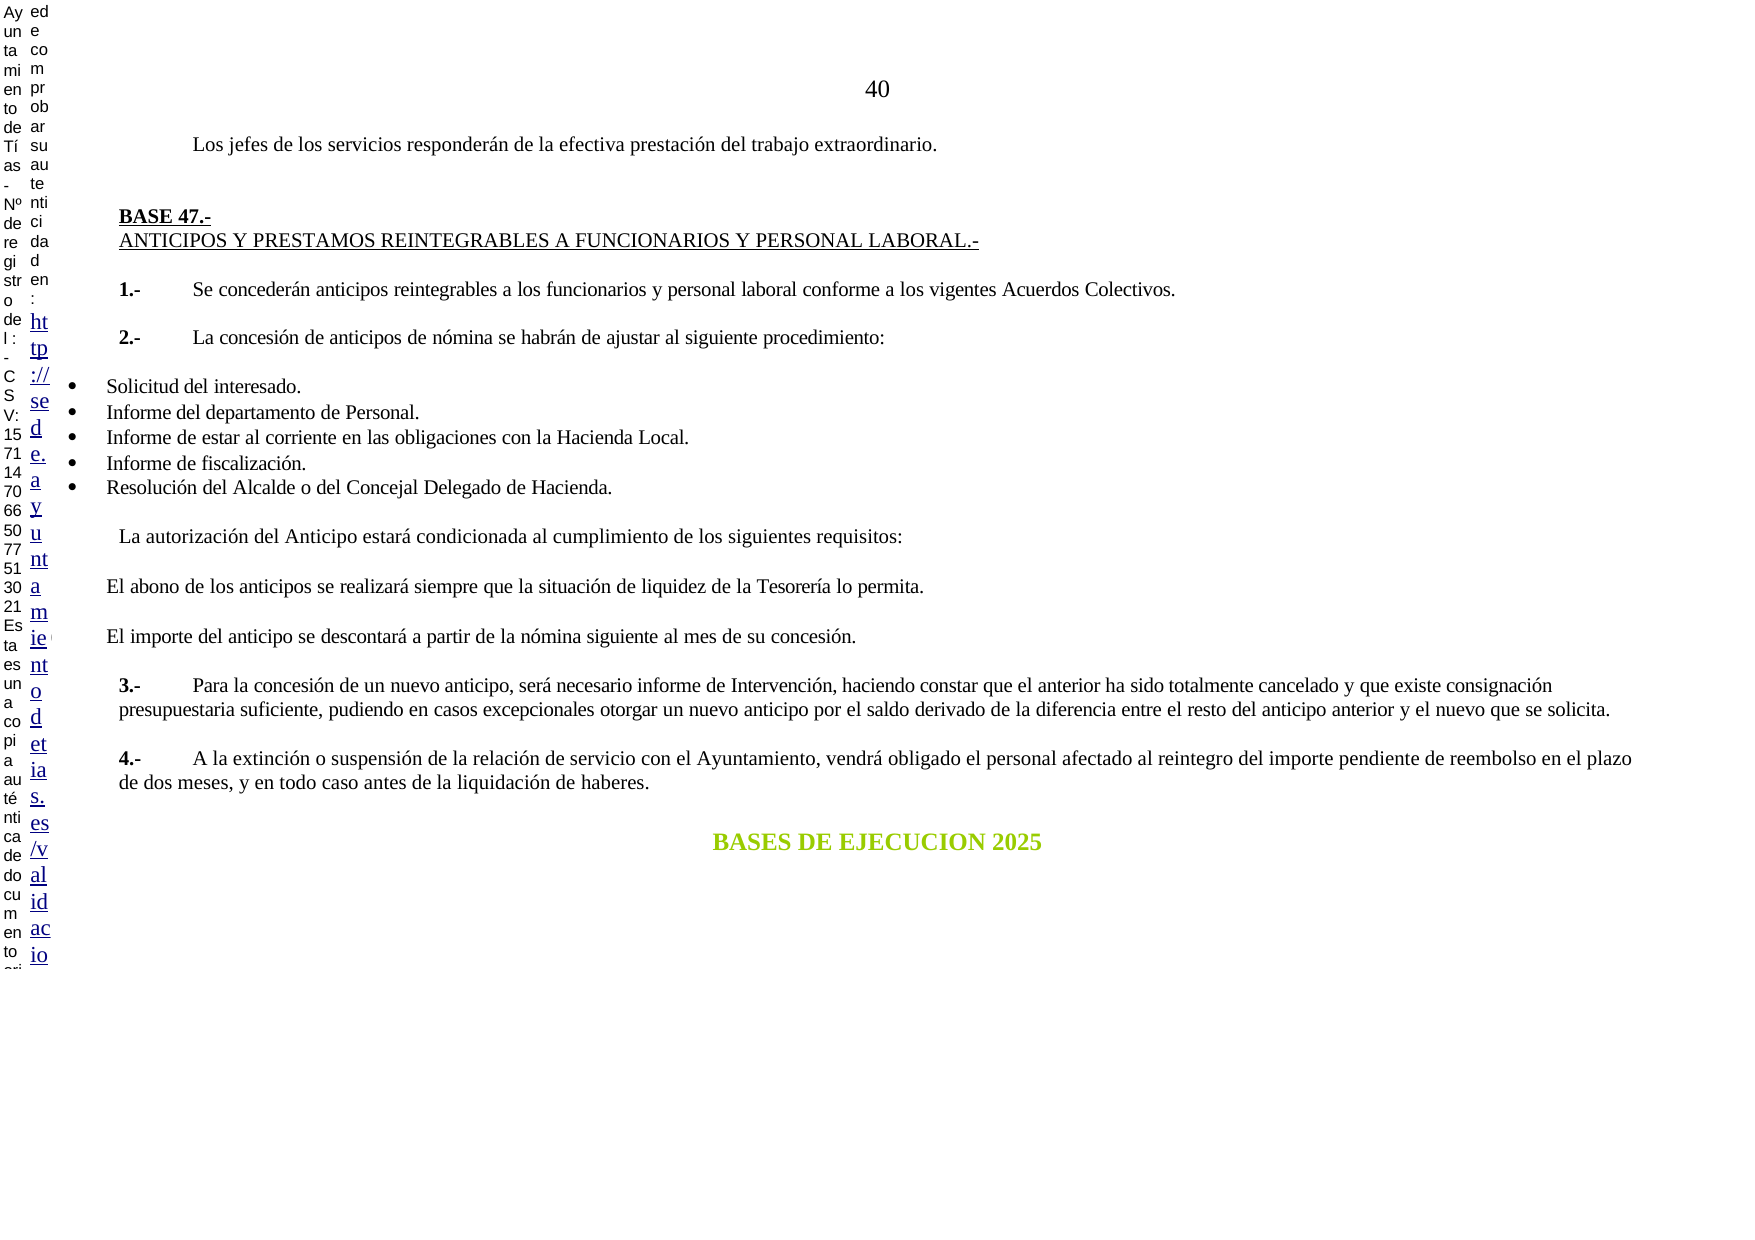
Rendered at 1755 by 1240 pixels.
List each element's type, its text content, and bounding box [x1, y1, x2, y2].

subtitle 40 [398, 74, 1357, 103]
text Ayuntamiento de Tías - Nº de registro del : - CSV: 15711470665077513021 Esta es una copia auténtica de documento original ele [3, 3, 24, 969]
subtitle BASE 47.- [118, 204, 1648, 228]
list Solicitud del interesado. [69, 373, 1648, 399]
subtitle BASES DE EJECUCION 2025 [398, 827, 1356, 856]
list Informe del departamento de Personal. [69, 399, 1648, 424]
text ANTICIPOS Y PRESTAMOS REINTEGRABLES A FUNCIONARIOS Y PERSONAL LABORAL.- [118, 228, 1648, 252]
list El importe del anticipo se descontará a partir de la nómina siguiente al mes de su concesión. [51, 622, 1648, 649]
list Informe de fiscalización. [69, 450, 1648, 475]
text Procedimiento Administrativo Común Electrónico. Puede comprobar su autenticidad en: http://sede.ayuntamientodetias.es/validacio [30, 1, 51, 937]
text 3.- Para la concesión de un nuevo anticipo, será necesario informe de Intervención, haciendo constar que el anterior ha sido totalmente cancelado y que existe consignación presupuestaria suficiente, pudiendo en casos excepcionales otorgar un nuevo anticipo por el saldo derivado de la diferencia entre el resto del anticipo anterior y el nuevo que se solicita. [118, 673, 1635, 721]
list El abono de los anticipos se realizará siempre que la situación de liquidez de la Tesorería lo permita. [51, 572, 1648, 598]
text 4.- A la extinción o suspensión de la relación de servicio con el Ayuntamiento, vendrá obligado el personal afectado al reintegro del importe pendiente de reembolso en el plazo de dos meses, y en todo caso antes de la liquidación de haberes. [118, 746, 1634, 794]
list Informe de estar al corriente en las obligaciones con la Hacienda Local. [69, 424, 1648, 450]
text La autorización del Anticipo estará condicionada al cumplimiento de los siguientes requisitos: [118, 523, 1648, 548]
list Resolución del Alcalde o del Concejal Delegado de Hacienda. [69, 475, 1648, 499]
text Los jefes de los servicios responderán de la efectiva prestación del trabajo extraordinario. [192, 132, 1648, 156]
text 1.- Se concederán anticipos reintegrables a los funcionarios y personal laboral conforme a los vigentes Acuerdos Colectivos. [118, 276, 1648, 301]
text 2.- La concesión de anticipos de nómina se habrán de ajustar al siguiente procedimiento: [118, 324, 1648, 349]
